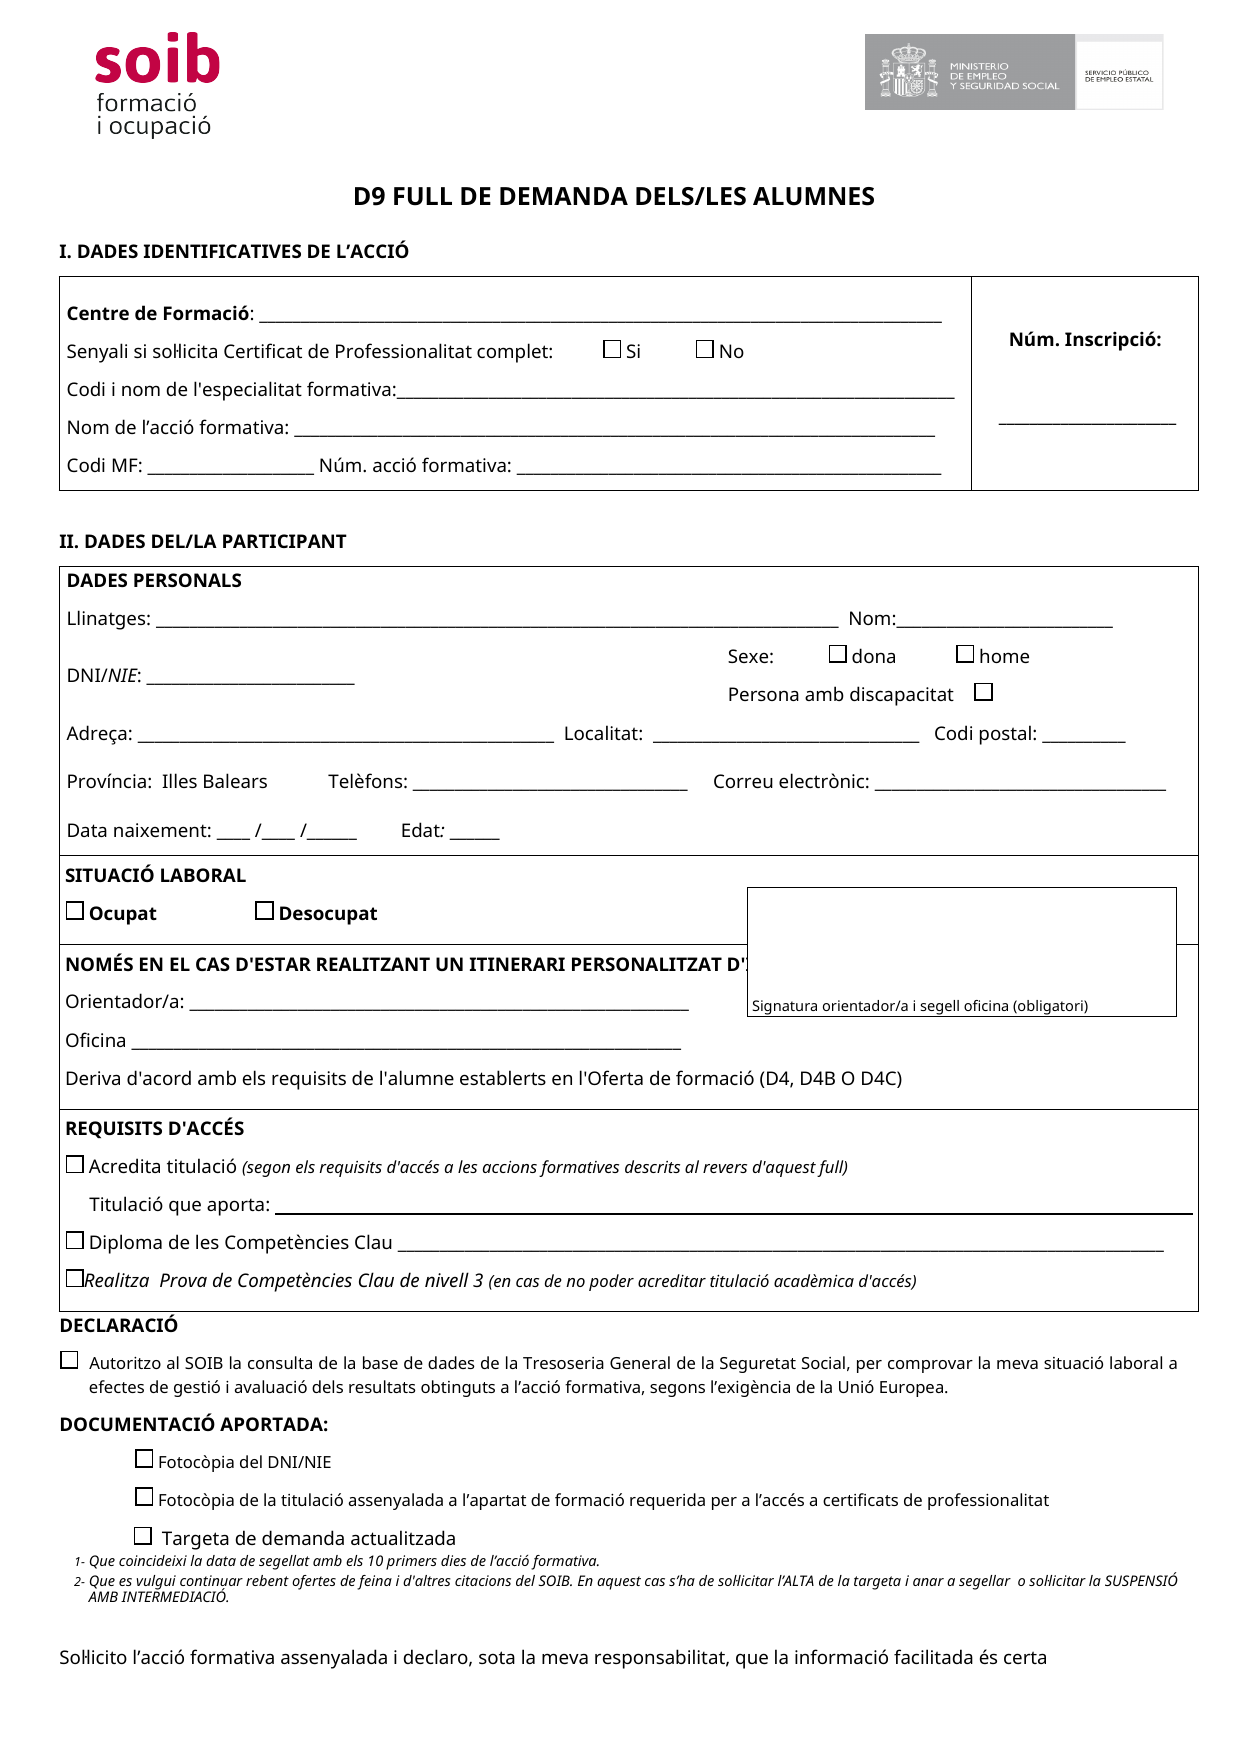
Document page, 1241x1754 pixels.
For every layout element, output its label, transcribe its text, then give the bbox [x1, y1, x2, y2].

text Sol·licito l’acció formativa assenyalada i declaro, sota la meva responsabilitat, que la informació facilitada és certa [59, 1644, 1181, 1670]
text DOCUMENTACIÓ APORTADA: [59, 1411, 1181, 1437]
picture [865, 34, 1164, 110]
table_cell Data naixement: ____ /____ /______ Edat: ______ [60, 817, 1198, 855]
table_cell Província: Illes Balears [60, 759, 310, 817]
table_cell DNI/NIE: _________________________ [60, 643, 720, 719]
text Targeta de demanda actualitzada [59, 1525, 1181, 1551]
list Que es vulgui continuar rebent ofertes de feina i d'altres citacions del SOIB. En aquest cas s’ha de sol·licitar l’ALTA de la targeta i anar a segellar o sol·licitar la SUSPENSIÓ AMB INTERMEDIACIÓ. [74, 1571, 1181, 1606]
subtitle II. DADES DEL/LA PARTICIPANT [59, 528, 1181, 553]
table_header Núm. Inscripció: _______________________ [972, 277, 1198, 490]
table_cell REQUISITS D'ACCÉS Acredita titulació (segon els requisits d'accés a les accions formatives descrits al revers d'aquest full) Titulació que aporta: Diploma de les Competències Clau ____________________________________________________________________________________________ Realitza Prova de Competències Clau de nivell 3 (en cas de no poder acreditar titulació acadèmica d'accés) [60, 1110, 1198, 1311]
table_header DADES PERSONALS Llinatges: __________________________________________________________________________________ Nom:__________________________ [60, 567, 1198, 643]
table_cell Adreça: __________________________________________________ Localitat: ________________________________ Codi postal: __________ [60, 719, 1198, 759]
list Fotocòpia de la titulació assenyalada a l’apartat de formació requerida per a l’accés a certificats de professionalitat [97, 1487, 1181, 1513]
text D9 FULL DE DEMANDA DELS/LES ALUMNES [59, 179, 1181, 213]
list Que coincideixi la data de segellat amb els 10 primers dies de l’acció formativa. [74, 1551, 1181, 1571]
picture [95, 32, 220, 139]
subtitle DECLARACIÓ [59, 1312, 1181, 1338]
table_header Centre de Formació: __________________________________________________________________________________ Senyali si sol·licita Certificat de Professionalitat complet: Si No Codi i nom de l'especialitat formativa:___________________________________________________________________ Nom de l’acció formativa: _____________________________________________________________________________ Codi MF: ____________________ Núm. acció formativa: ___________________________________________________ [60, 277, 971, 490]
table_cell Correu electrònic: ___________________________________ [706, 759, 1198, 817]
table_cell NOMÉS EN EL CAS D'ESTAR REALITZANT UN ITINERARI PERSONALITZAT D'INSERCIÓ, EL SERVEI D'ORIENTACIÓ DEL SOIB: Orientador/a: ____________________________________________________________ Oficina __________________________________________________________________ Deriva d'acord amb els requisits de l'alumne establerts en l'Oferta de formació (D4, D4B O D4C) [60, 945, 1198, 1109]
text I. DADES IDENTIFICATIVES DE L’ACCIÓ [59, 238, 1181, 264]
table_cell SITUACIÓ LABORAL Ocupat Desocupat [60, 856, 1198, 944]
text Autoritzo al SOIB la consulta de la base de dades de la Tresoseria General de la Seguretat Social, per comprovar la meva situació laboral a efectes de gestió i avaluació dels resultats obtinguts a l’acció formativa, segons l’exigència de la Unió Europea. [59, 1350, 1181, 1398]
text Signatura orientador/a i segell oficina (obligatori) [748, 996, 1176, 1016]
table_cell Telèfons: _________________________________ [310, 759, 706, 817]
list Fotocòpia del DNI/NIE [97, 1449, 1181, 1474]
table_cell Sexe: dona home Persona amb discapacitat [720, 643, 1198, 719]
